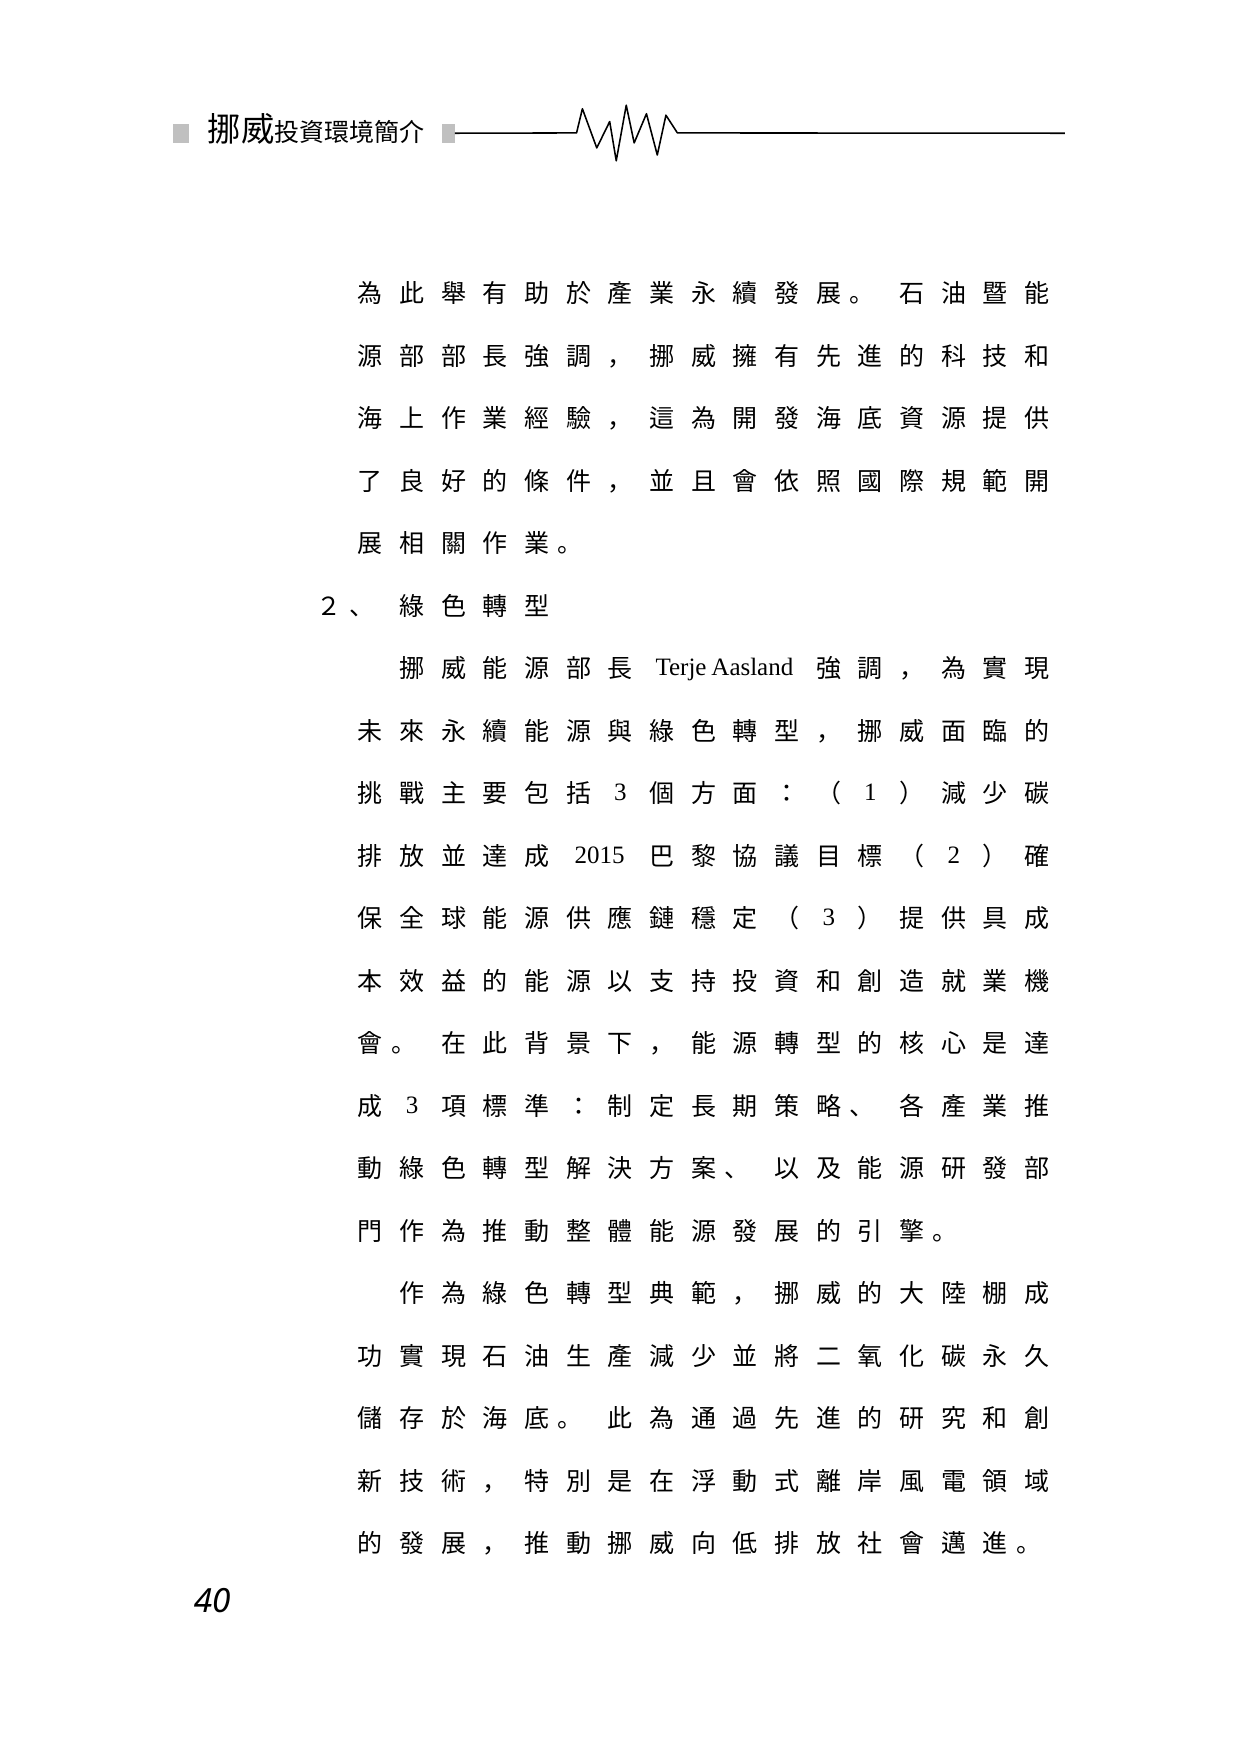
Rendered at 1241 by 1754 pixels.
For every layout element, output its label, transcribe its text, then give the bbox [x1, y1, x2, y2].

text ２、綠色轉型 [281, 563, 1058, 625]
text 作為綠色轉型典範，挪威的大陸棚成功實現石油生產減少並將二氧化碳永久儲存於海底。此為通過先進的研究和創新技術，特別是在浮動式離岸風電領域的發展，推動挪威向低排放社會邁進。 [330, 1250, 1058, 1563]
text 為此舉有助於產業永續發展。石油暨能源部部長強調，挪威擁有先進的科技和海上作業經驗，這為開發海底資源提供了良好的條件，並且會依照國際規範開展相關作業。 [330, 250, 1058, 563]
text 挪威能源部長Terje Aasland強調，為實現未來永續能源與綠色轉型，挪威面臨的挑戰主要包括3個方面：（1）減少碳排放並達成2015巴黎協議目標（2）確保全球能源供應鏈穩定（3）提供具成本效益的能源以支持投資和創造就業機會。在此背景下，能源轉型的核心是達成3項標準：制定長期策略、各產業推動綠色轉型解決方案、以及能源研發部門作為推動整體能源發展的引擎。 [330, 625, 1058, 1250]
